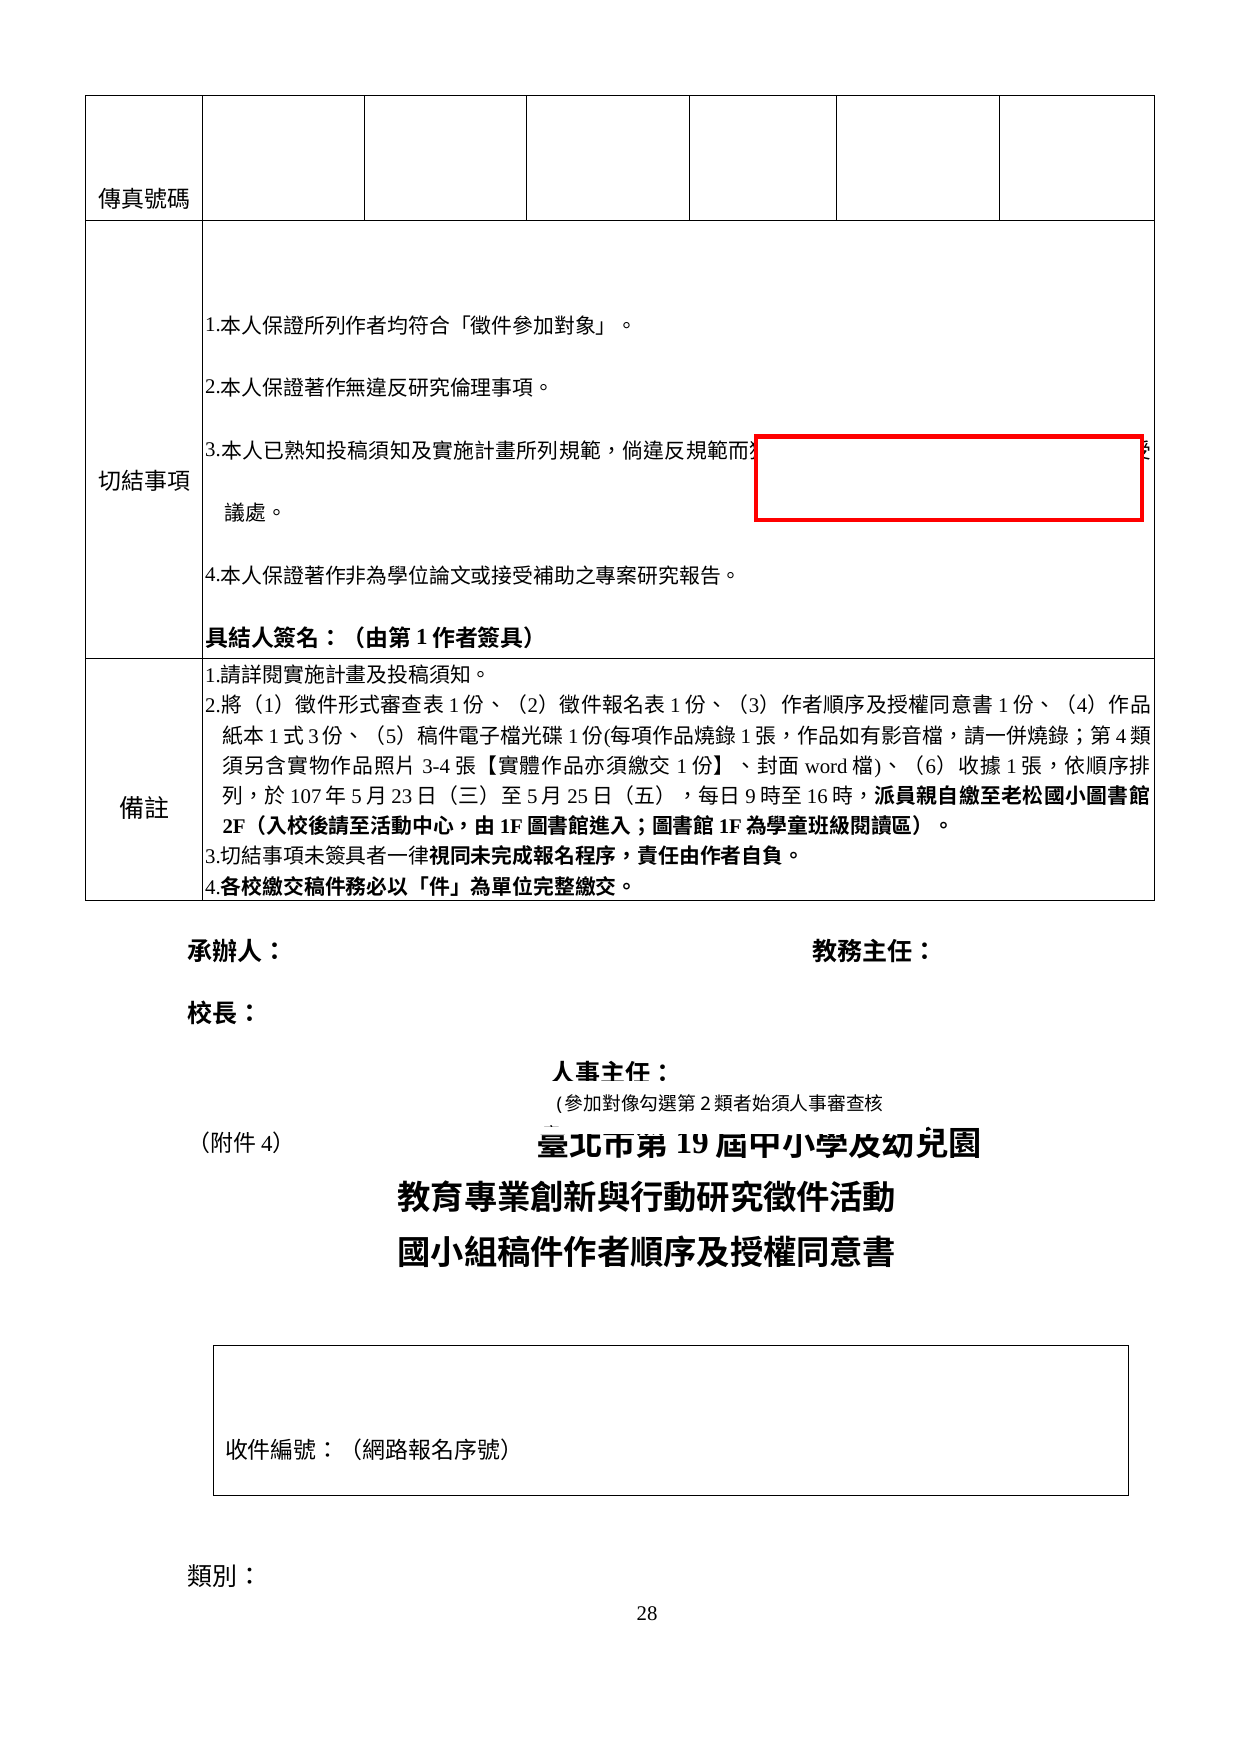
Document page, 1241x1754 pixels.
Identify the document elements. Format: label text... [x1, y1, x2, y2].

table_cell [365, 96, 526, 220]
text 教育專業創新與行動研究徵件活動 [187, 1165, 1106, 1219]
table_header 收件編號：（網路報名序號） [214, 1346, 1128, 1494]
text （附件4） 臺北市第19屆中小學及幼兒園 [187, 1110, 1108, 1165]
table_cell 備註 [86, 659, 202, 900]
table_cell [837, 96, 999, 220]
text 國小組稿件作者順序及授權同意書 [187, 1219, 1106, 1274]
table_cell [690, 96, 836, 220]
table_cell 1.本人保證所列作者均符合「徵件參加對象」。 2.本人保證著作無違反研究倫理事項。 3.本人已熟知投稿須知及實施計畫所列規範，倘違反規範而獲獎者，其獎狀及獎金收回，並視情節接受議處。 4.本人保證著作非為學位論文或接受補助之專案研究報告。 具結人簽名：（由第1作者簽具） [203, 221, 1154, 657]
table_cell [527, 96, 689, 220]
text 人事主任： [187, 1053, 1106, 1134]
text 承辦人： 教務主任： 校長： [187, 907, 1106, 1032]
table_cell [1000, 96, 1154, 220]
text (參加對像勾選第2類者始須人事審查核章) [542, 1088, 911, 1126]
table_cell 傳真號碼 [86, 96, 202, 220]
table_cell 1.請詳閱實施計畫及投稿須知。 2.將（1）徵件形式審查表1份、（2）徵件報名表1份、（3）作者順序及授權同意書1份、（4）作品紙本1式3份、（5）稿件電子檔光碟1份(每項作品燒錄1張，作品如有影音檔，請一併燒錄；第4類須另含實物作品照片3-4張【實體作品亦須繳交1份】、封面word檔)、（6）收據1張，依順序排列，於107年5月23日（三）至5月25日（五），每日9時至16時，派員親自繳至老松國小圖書館2F（入校後請至活動中心，由1F圖書館進入；圖書館1F為學童班級閱讀區）。 3.切結事項未簽具者一律視同未完成報名程序，責任由作者自負。 4.各校繳交稿件務必以「件」為單位完整繳交。 [203, 659, 1154, 900]
table_cell [203, 96, 364, 220]
table_cell 切結事項 [86, 221, 202, 657]
text 類別： [187, 1532, 1106, 1595]
